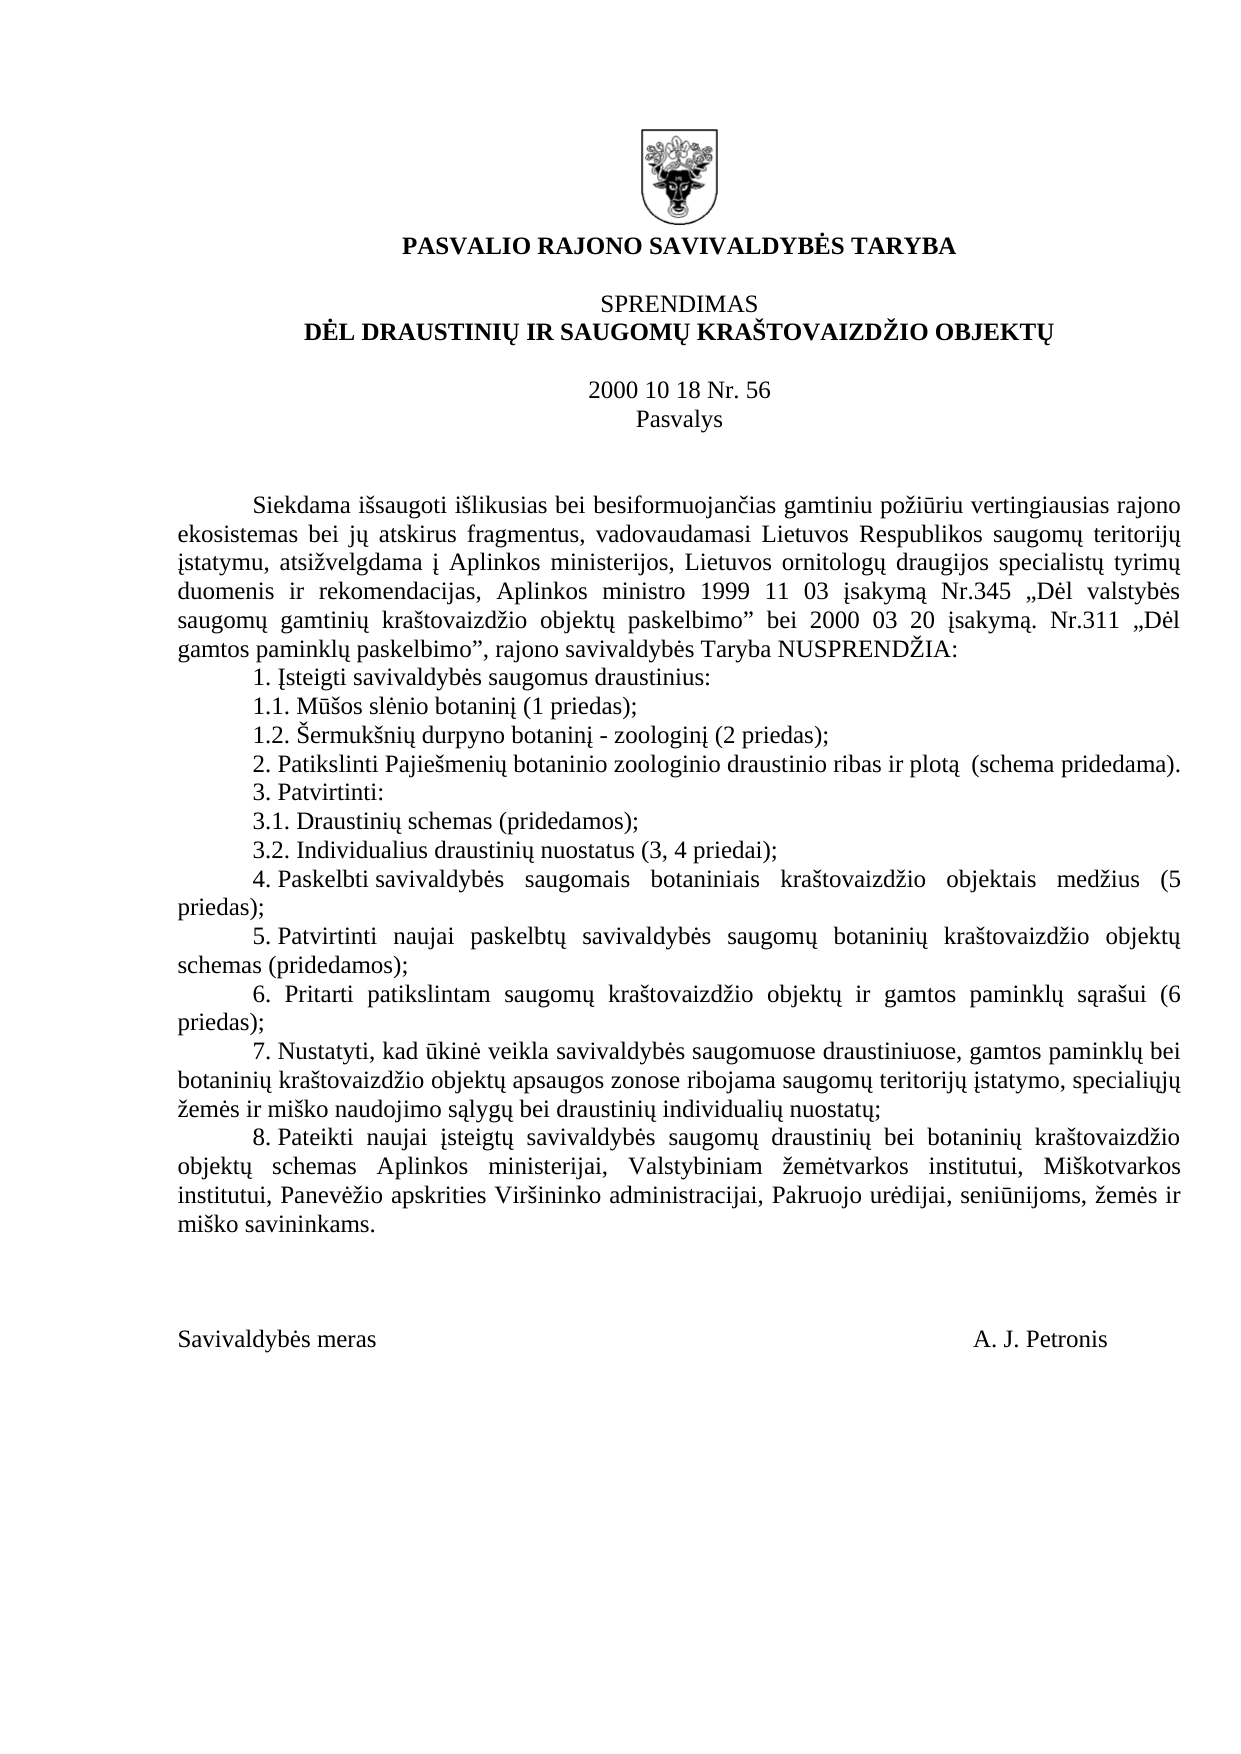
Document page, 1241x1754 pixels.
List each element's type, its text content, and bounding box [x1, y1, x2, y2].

text SPRENDIMAS [177, 289, 1181, 317]
text 1.1. Mūšos slėnio botaninį (1 priedas); [177, 691, 1181, 720]
text 7. Nustatyti, kad ūkinė veikla savivaldybės saugomuose draustiniuose, gamtos paminklų bei botaninių kraštovaizdžio objektų apsaugos zonose ribojama saugomų teritorijų įstatymo, specialiųjų žemės ir miško naudojimo sąlygų bei draustinių individualių nuostatų; [177, 1036, 1181, 1122]
text 4. Paskelbti savivaldybės saugomais botaniniais kraštovaizdžio objektais medžius (5 priedas); [177, 864, 1181, 921]
text Pasvalys [177, 404, 1181, 432]
text 8. Pateikti naujai įsteigtų savivaldybės saugomų draustinių bei botaninių kraštovaizdžio objektų schemas Aplinkos ministerijai, Valstybiniam žemėtvarkos institutui, Miškotvarkos institutui, Panevėžio apskrities Viršininko administracijai, Pakruojo urėdijai, seniūnijoms, žemės ir miško savininkams. [177, 1122, 1181, 1237]
text 6. Pritarti patikslintam saugomų kraštovaizdžio objektų ir gamtos paminklų sąrašui (6 priedas); [177, 979, 1181, 1036]
text 5. Patvirtinti naujai paskelbtų savivaldybės saugomų botaninių kraštovaizdžio objektų schemas (pridedamos); [177, 921, 1181, 979]
text DĖL DRAUSTINIŲ IR SAUGOMŲ KRAŠTOVAIZDŽIO OBJEKTŲ [177, 317, 1181, 346]
text 1. Įsteigti savivaldybės saugomus draustinius: [177, 662, 1181, 691]
text 3.1. Draustinių schemas (pridedamos); [177, 806, 1181, 835]
text 3.2. Individualius draustinių nuostatus (3, 4 priedai); [177, 835, 1181, 864]
text 2. Patikslinti Pajiešmenių botaninio zoologinio draustinio ribas ir plotą (schema pridedama). [177, 749, 1181, 777]
text PASVALIO RAJONO SAVIVALDYBĖS TARYBA [177, 231, 1181, 260]
text Savivaldybės meras A. J. Petronis [177, 1324, 1181, 1352]
text 1.2. Šermukšnių durpyno botaninį - zoologinį (2 priedas); [177, 720, 1181, 749]
text 3. Patvirtinti: [177, 777, 1181, 806]
text Siekdama išsaugoti išlikusias bei besiformuojančias gamtiniu požiūriu vertingiausias rajono ekosistemas bei jų atskirus fragmentus, vadovaudamasi Lietuvos Respublikos saugomų teritorijų įstatymu, atsižvelgdama į Aplinkos ministerijos, Lietuvos ornitologų draugijos specialistų tyrimų duomenis ir rekomendacijas, Aplinkos ministro 1999 11 03 įsakymą Nr.345 „Dėl valstybės saugomų gamtinių kraštovaizdžio objektų paskelbimo” bei 2000 03 20 įsakymą. Nr.311 „Dėl gamtos paminklų paskelbimo”, rajono savivaldybės Taryba NUSPRENDŽIA: [177, 490, 1181, 662]
text 2000 10 18 Nr. 56 [177, 375, 1181, 404]
